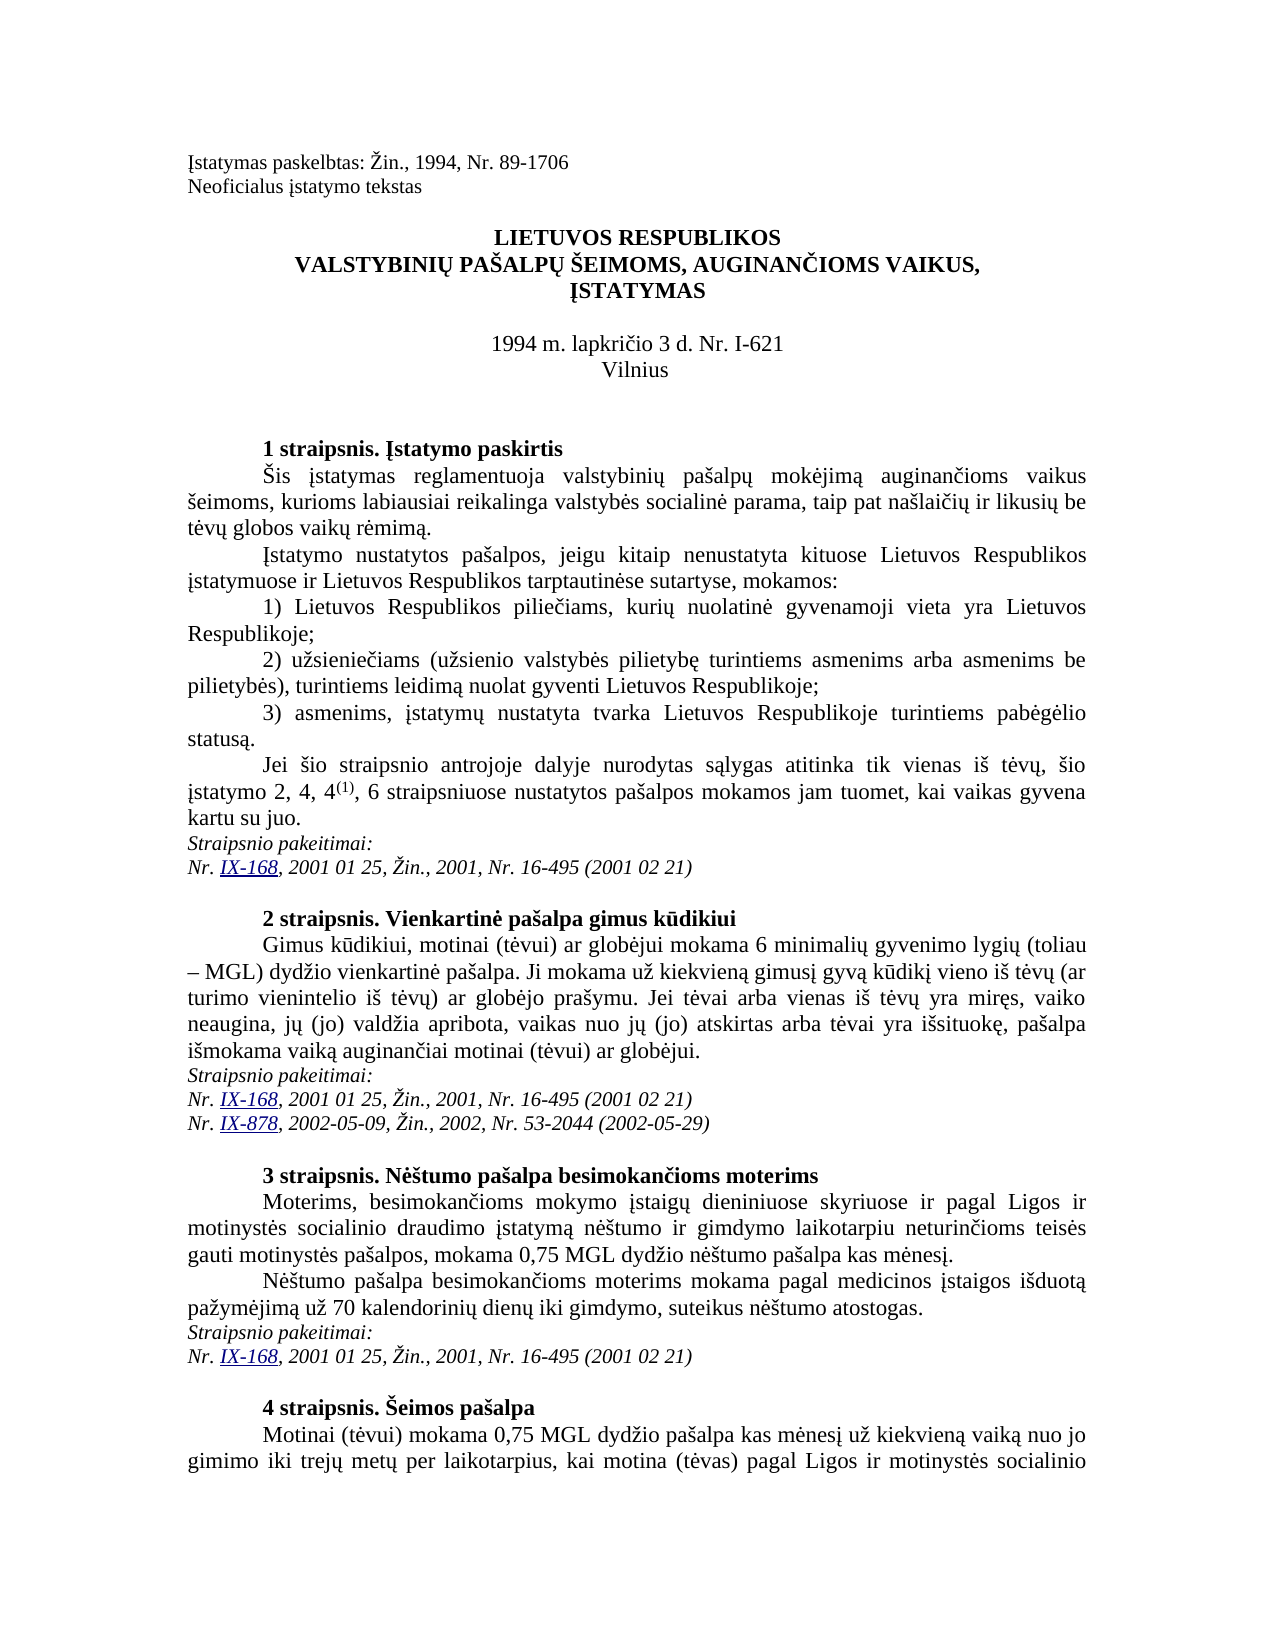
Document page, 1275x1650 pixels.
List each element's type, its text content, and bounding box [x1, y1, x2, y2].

text Nr. IX-878, 2002-05-09, Žin., 2002, Nr. 53-2044 (2002-05-29) [187, 1111, 1087, 1135]
text Gimus kūdikiui, motinai (tėvui) ar globėjui mokama 6 minimalių gyvenimo lygių (toliau – MGL) dydžio vienkartinė pašalpa. Ji mokama už kiekvieną gimusį gyvą kūdikį vieno iš tėvų (ar turimo vienintelio iš tėvų) ar globėjo prašymu. Jei tėvai arba vienas iš tėvų yra miręs, vaiko neaugina, jų (jo) valdžia apribota, vaikas nuo jų (jo) atskirtas arba tėvai yra išsituokę, pašalpa išmokama vaiką auginančiai motinai (tėvui) ar globėjui. [187, 931, 1087, 1063]
text Moterims, besimokančioms mokymo įstaigų dieniniuose skyriuose ir pagal Ligos ir motinystės socialinio draudimo įstatymą nėštumo ir gimdymo laikotarpiu neturinčioms teisės gauti motinystės pašalpos, mokama 0,75 MGL dydžio nėštumo pašalpa kas mėnesį. [187, 1188, 1087, 1267]
text LIETUVOS RESPUBLIKOS [187, 224, 1087, 251]
text 1 straipsnis. Įstatymo paskirtis [187, 435, 1087, 462]
text 1994 m. lapkričio 3 d. Nr. I-621 [187, 330, 1087, 356]
text 3) asmenims, įstatymų nustatyta tvarka Lietuvos Respublikoje turintiems pabėgėlio statusą. [187, 699, 1087, 752]
text 3 straipsnis. Nėštumo pašalpa besimokančioms moterims [187, 1162, 1087, 1188]
text Nėštumo pašalpa besimokančioms moterims mokama pagal medicinos įstaigos išduotą pažymėjimą už 70 kalendorinių dienų iki gimdymo, suteikus nėštumo atostogas. [187, 1267, 1087, 1320]
text Nr. IX-168, 2001 01 25, Žin., 2001, Nr. 16-495 (2001 02 21) [187, 855, 1087, 879]
text Neoficialus įstatymo tekstas [187, 174, 1087, 198]
text Vilnius [187, 356, 1087, 383]
text Straipsnio pakeitimai: [187, 831, 1087, 855]
text Šis įstatymas reglamentuoja valstybinių pašalpų mokėjimą auginančioms vaikus šeimoms, kurioms labiausiai reikalinga valstybės socialinė parama, taip pat našlaičių ir likusių be tėvų globos vaikų rėmimą. [187, 462, 1087, 541]
text Įstatymas paskelbtas: Žin., 1994, Nr. 89-1706 [187, 150, 1087, 174]
text 1) Lietuvos Respublikos piliečiams, kurių nuolatinė gyvenamoji vieta yra Lietuvos Respublikoje; [187, 593, 1087, 646]
text 4 straipsnis. Šeimos pašalpa [187, 1394, 1087, 1421]
text Straipsnio pakeitimai: [187, 1320, 1087, 1344]
text VALSTYBINIŲ PAŠALPŲ ŠEIMOMS, AUGINANČIOMS VAIKUS, [187, 251, 1087, 277]
text ĮSTATYMAS [187, 277, 1087, 303]
text Įstatymo nustatytos pašalpos, jeigu kitaip nenustatyta kituose Lietuvos Respublikos įstatymuose ir Lietuvos Respublikos tarptautinėse sutartyse, mokamos: [187, 541, 1087, 593]
text Straipsnio pakeitimai: [187, 1063, 1087, 1087]
text Nr. IX-168, 2001 01 25, Žin., 2001, Nr. 16-495 (2001 02 21) [187, 1344, 1087, 1368]
text Motinai (tėvui) mokama 0,75 MGL dydžio pašalpa kas mėnesį už kiekvieną vaiką nuo jo gimimo iki trejų metų per laikotarpius, kai motina (tėvas) pagal Ligos ir motinystės socialinio [187, 1421, 1087, 1473]
text Jei šio straipsnio antrojoje dalyje nurodytas sąlygas atitinka tik vienas iš tėvų, šio įstatymo 2, 4, 4(1), 6 straipsniuose nustatytos pašalpos mokamos jam tuomet, kai vaikas gyvena kartu su juo. [187, 752, 1087, 831]
text Nr. IX-168, 2001 01 25, Žin., 2001, Nr. 16-495 (2001 02 21) [187, 1087, 1087, 1111]
text 2 straipsnis. Vienkartinė pašalpa gimus kūdikiui [187, 905, 1087, 931]
text 2) užsieniečiams (užsienio valstybės pilietybę turintiems asmenims arba asmenims be pilietybės), turintiems leidimą nuolat gyventi Lietuvos Respublikoje; [187, 646, 1087, 699]
